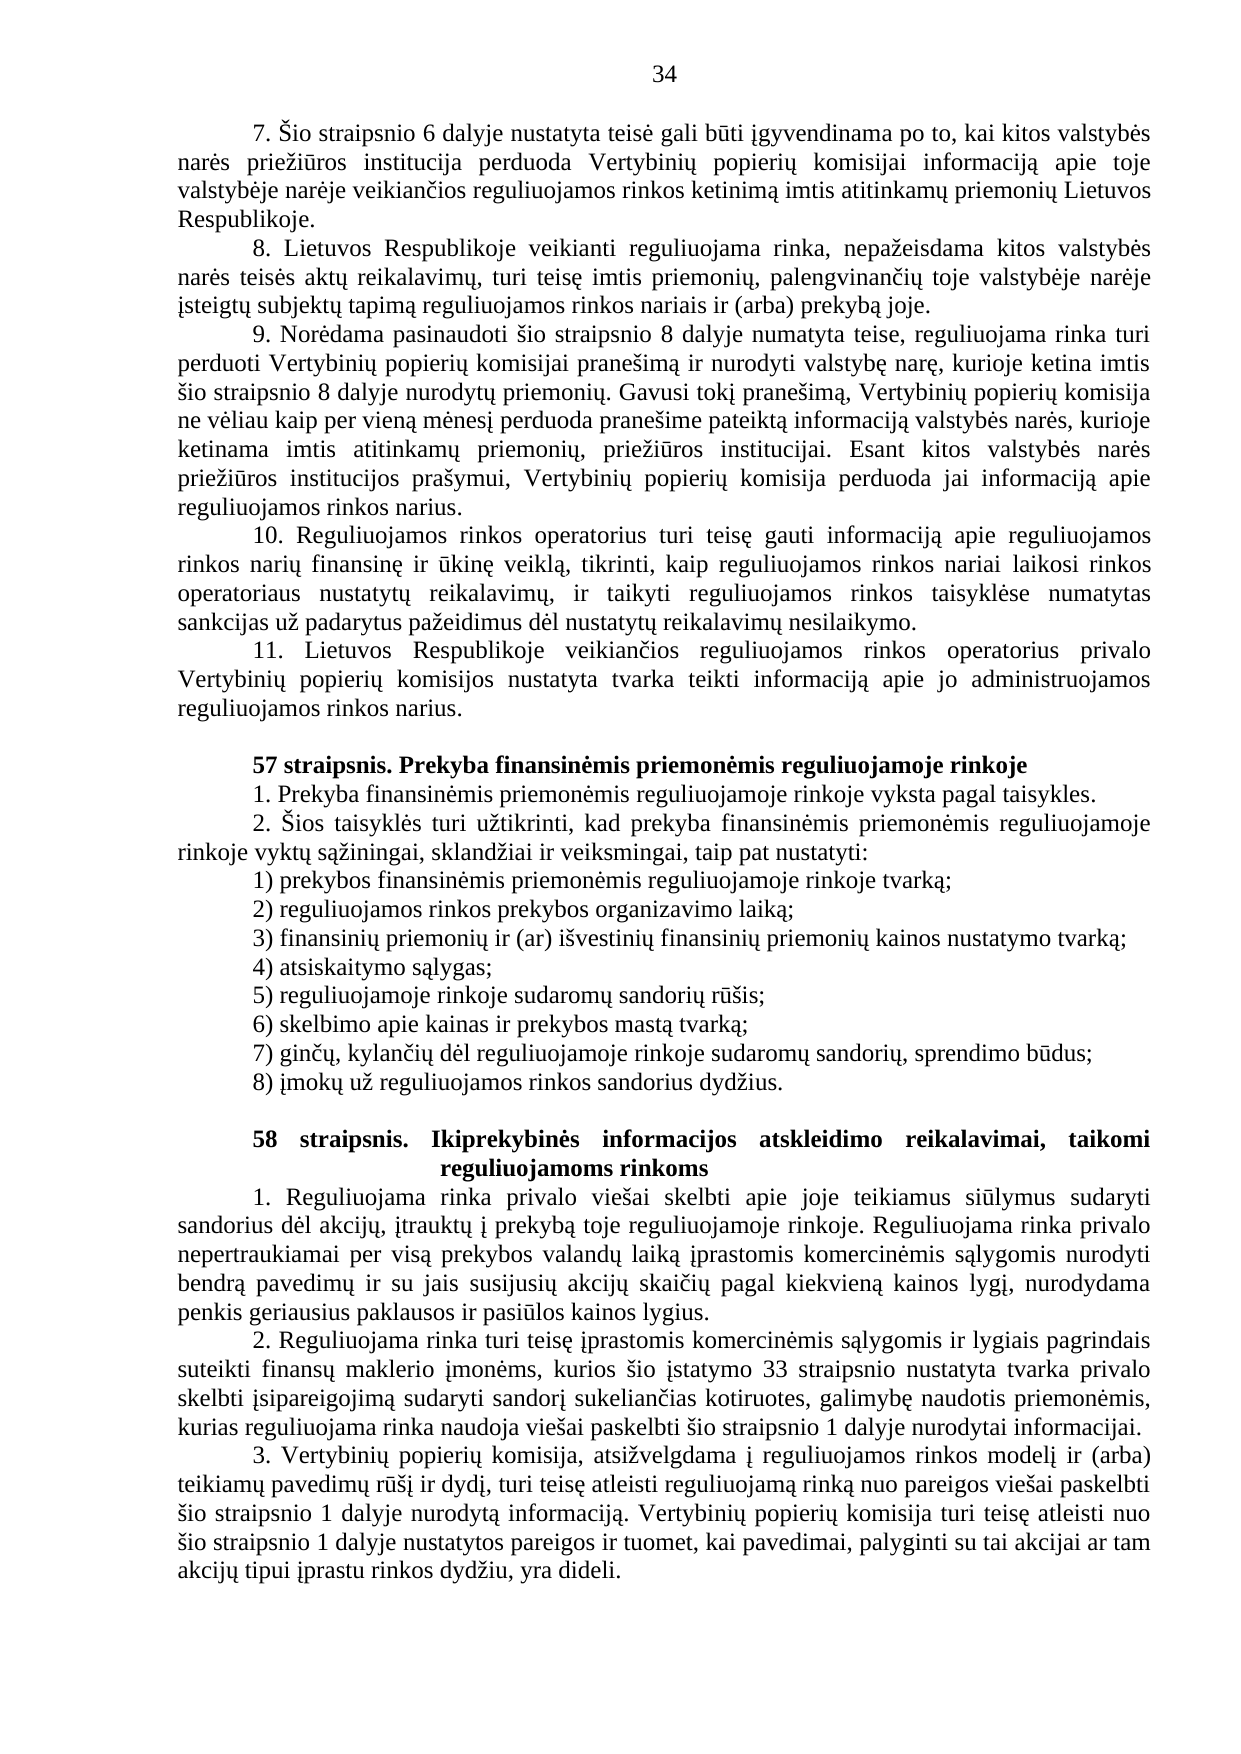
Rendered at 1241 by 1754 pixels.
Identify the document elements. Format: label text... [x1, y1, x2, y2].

text 6) skelbimo apie kainas ir prekybos mastą tvarką; [177, 1009, 1152, 1038]
text 8) įmokų už reguliuojamos rinkos sandorius dydžius. [177, 1067, 1152, 1096]
text 2) reguliuojamos rinkos prekybos organizavimo laiką; [177, 894, 1152, 923]
text 8. Lietuvos Respublikoje veikianti reguliuojama rinka, nepažeisdama kitos valstybės narės teisės aktų reikalavimų, turi teisę imtis priemonių, palengvinančių toje valstybėje narėje įsteigtų subjektų tapimą reguliuojamos rinkos nariais ir (arba) prekybą joje. [177, 233, 1152, 319]
text 3) finansinių priemonių ir (ar) išvestinių finansinių priemonių kainos nustatymo tvarką; [177, 923, 1152, 952]
text 5) reguliuojamoje rinkoje sudaromų sandorių rūšis; [177, 981, 1152, 1009]
text 7) ginčų, kylančių dėl reguliuojamoje rinkoje sudaromų sandorių, sprendimo būdus; [177, 1038, 1152, 1067]
text 2. Šios taisyklės turi užtikrinti, kad prekyba finansinėmis priemonėmis reguliuojamoje rinkoje vyktų sąžiningai, sklandžiai ir veiksmingai, taip pat nustatyti: [177, 808, 1152, 866]
text 1. Reguliuojama rinka privalo viešai skelbti apie joje teikiamus siūlymus sudaryti sandorius dėl akcijų, įtrauktų į prekybą toje reguliuojamoje rinkoje. Reguliuojama rinka privalo nepertraukiamai per visą prekybos valandų laiką įprastomis komercinėmis sąlygomis nurodyti bendrą pavedimų ir su jais susijusių akcijų skaičių pagal kiekvieną kainos lygį, nurodydama penkis geriausius paklausos ir pasiūlos kainos lygius. [177, 1182, 1152, 1326]
text 2. Reguliuojama rinka turi teisę įprastomis komercinėmis sąlygomis ir lygiais pagrindais suteikti finansų maklerio įmonėms, kurios šio įstatymo 33 straipsnio nustatyta tvarka privalo skelbti įsipareigojimą sudaryti sandorį sukeliančias kotiruotes, galimybę naudotis priemonėmis, kurias reguliuojama rinka naudoja viešai paskelbti šio straipsnio 1 dalyje nurodytai informacijai. [177, 1326, 1152, 1441]
text 57 straipsnis. Prekyba finansinėmis priemonėmis reguliuojamoje rinkoje [177, 751, 1152, 779]
text 1) prekybos finansinėmis priemonėmis reguliuojamoje rinkoje tvarką; [177, 866, 1152, 894]
text 9. Norėdama pasinaudoti šio straipsnio 8 dalyje numatyta teise, reguliuojama rinka turi perduoti Vertybinių popierių komisijai pranešimą ir nurodyti valstybę narę, kurioje ketina imtis šio straipsnio 8 dalyje nurodytų priemonių. Gavusi tokį pranešimą, Vertybinių popierių komisija ne vėliau kaip per vieną mėnesį perduoda pranešime pateiktą informaciją valstybės narės, kurioje ketinama imtis atitinkamų priemonių, priežiūros institucijai. Esant kitos valstybės narės priežiūros institucijos prašymui, Vertybinių popierių komisija perduoda jai informaciją apie reguliuojamos rinkos narius. [177, 319, 1152, 521]
text 11. Lietuvos Respublikoje veikiančios reguliuojamos rinkos operatorius privalo Vertybinių popierių komisijos nustatyta tvarka teikti informaciją apie jo administruojamos reguliuojamos rinkos narius. [177, 636, 1152, 722]
text 3. Vertybinių popierių komisija, atsižvelgdama į reguliuojamos rinkos modelį ir (arba) teikiamų pavedimų rūšį ir dydį, turi teisę atleisti reguliuojamą rinką nuo pareigos viešai paskelbti šio straipsnio 1 dalyje nurodytą informaciją. Vertybinių popierių komisija turi teisę atleisti nuo šio straipsnio 1 dalyje nustatytos pareigos ir tuomet, kai pavedimai, palyginti su tai akcijai ar tam akcijų tipui įprastu rinkos dydžiu, yra dideli. [177, 1441, 1152, 1584]
text 4) atsiskaitymo sąlygas; [177, 952, 1152, 981]
text 58 straipsnis. Ikiprekybinės informacijos atskleidimo reikalavimai, taikomi reguliuojamoms rinkoms [252, 1124, 1152, 1182]
text 10. Reguliuojamos rinkos operatorius turi teisę gauti informaciją apie reguliuojamos rinkos narių finansinę ir ūkinę veiklą, tikrinti, kaip reguliuojamos rinkos nariai laikosi rinkos operatoriaus nustatytų reikalavimų, ir taikyti reguliuojamos rinkos taisyklėse numatytas sankcijas už padarytus pažeidimus dėl nustatytų reikalavimų nesilaikymo. [177, 521, 1152, 636]
text 1. Prekyba finansinėmis priemonėmis reguliuojamoje rinkoje vyksta pagal taisykles. [177, 779, 1152, 808]
text 7. Šio straipsnio 6 dalyje nustatyta teisė gali būti įgyvendinama po to, kai kitos valstybės narės priežiūros institucija perduoda Vertybinių popierių komisijai informaciją apie toje valstybėje narėje veikiančios reguliuojamos rinkos ketinimą imtis atitinkamų priemonių Lietuvos Respublikoje. [177, 118, 1152, 233]
